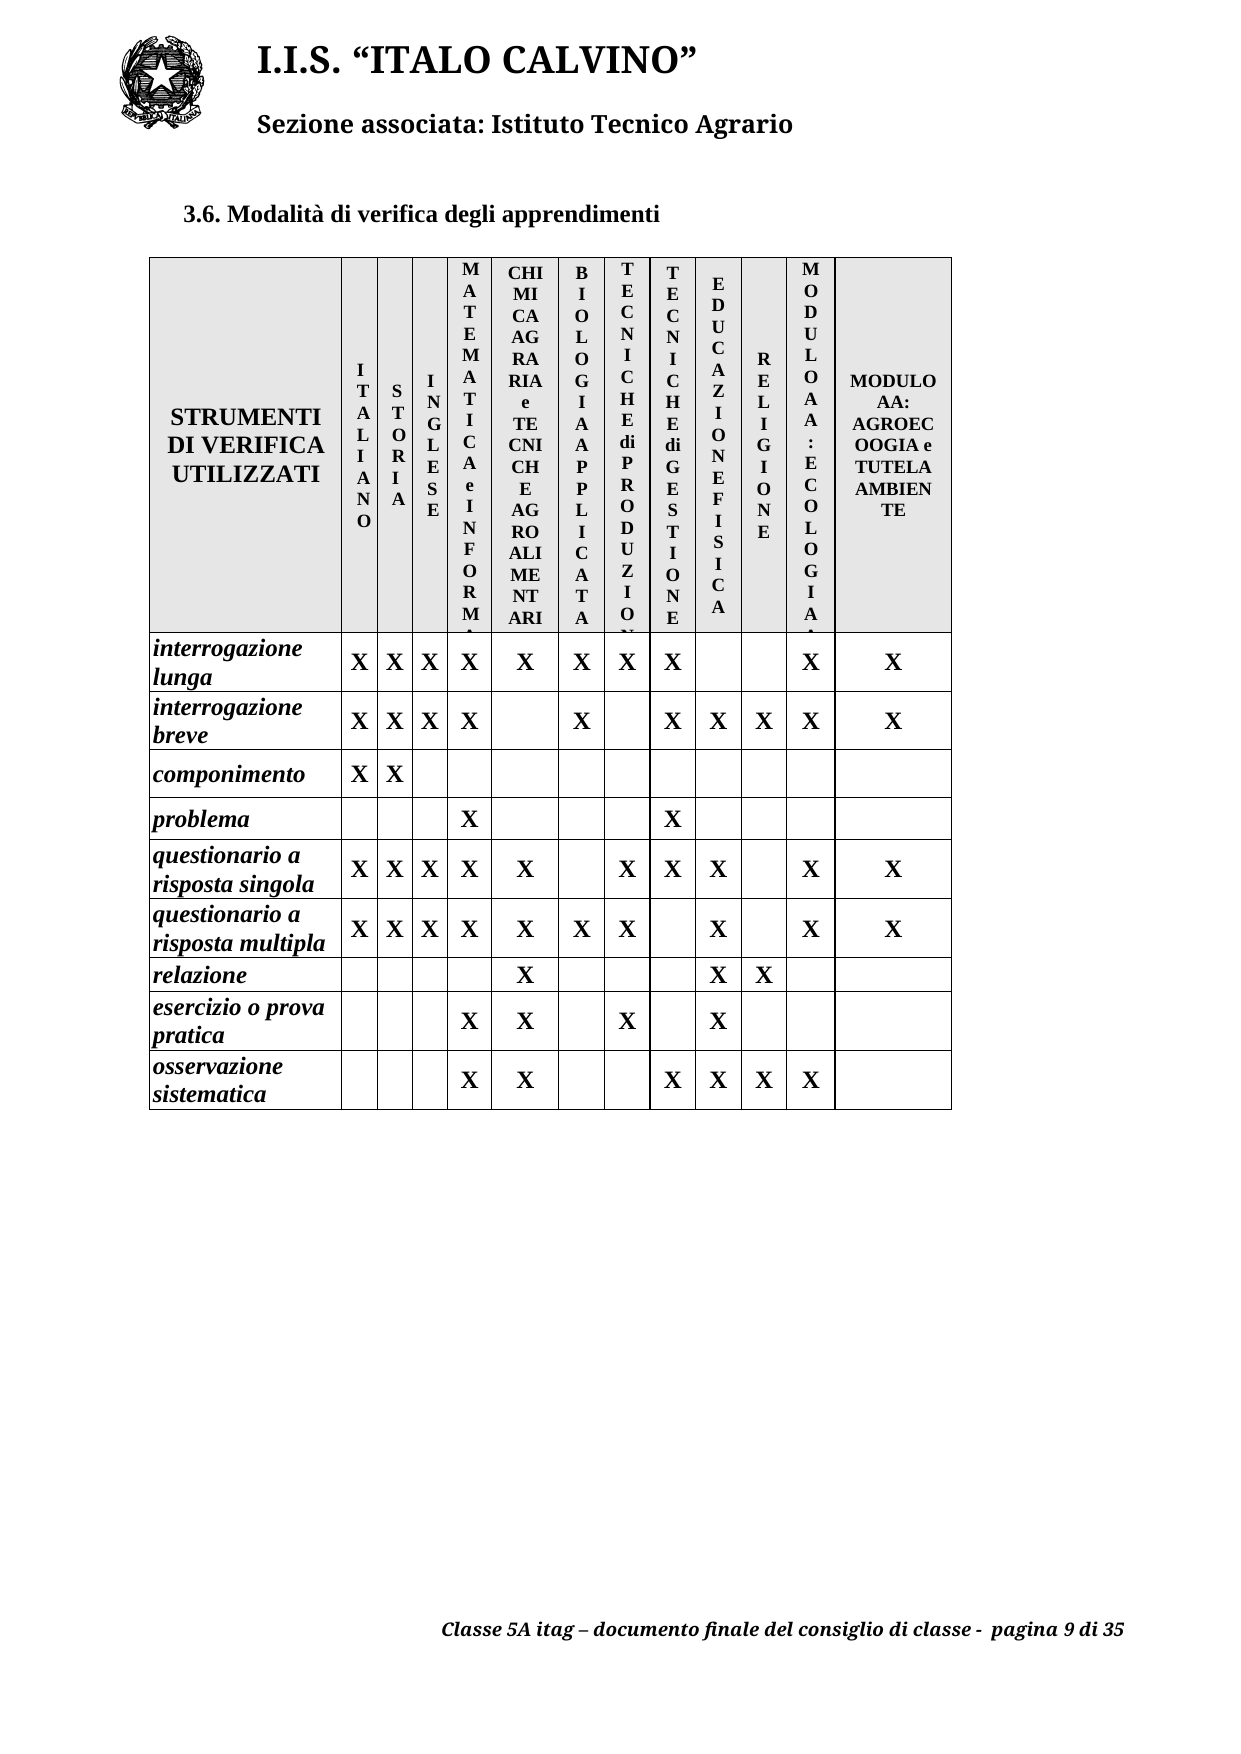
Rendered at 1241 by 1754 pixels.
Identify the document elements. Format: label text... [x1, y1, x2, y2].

table_cell X [651, 1051, 695, 1109]
table_header CHIMICA AGRARIA e TECNICHE AGROALIMENTARI [492, 258, 558, 632]
table_cell X [696, 992, 741, 1049]
table_cell [492, 692, 558, 749]
table_cell X [559, 692, 604, 749]
table_cell [342, 798, 377, 839]
table_cell [787, 992, 834, 1049]
table_cell X [696, 692, 741, 749]
table_cell [787, 750, 834, 797]
table_cell X [836, 633, 951, 691]
table_cell X [448, 633, 491, 691]
table_cell [378, 798, 412, 839]
table_cell [742, 840, 786, 898]
table_cell X [651, 798, 695, 839]
table_cell X [413, 692, 447, 749]
table_cell [836, 750, 951, 797]
table_header EDUCAZIONE FISICA [696, 258, 741, 632]
table_cell X [378, 899, 412, 957]
table_cell [342, 992, 377, 1049]
table_cell X [559, 899, 604, 957]
table_cell [378, 992, 412, 1049]
table_cell [559, 750, 604, 797]
table_cell X [605, 840, 649, 898]
table_cell [696, 798, 741, 839]
table_cell [559, 992, 604, 1049]
table_cell [342, 958, 377, 991]
table_cell X [787, 899, 834, 957]
table_cell [605, 692, 649, 749]
table_cell [651, 899, 695, 957]
table_cell [651, 958, 695, 991]
table_cell X [492, 633, 558, 691]
table_cell X [651, 633, 695, 691]
table_cell [651, 750, 695, 797]
table_cell X [448, 840, 491, 898]
table_cell X [651, 692, 695, 749]
table_cell [742, 798, 786, 839]
table_cell X [378, 633, 412, 691]
table_cell [559, 1051, 604, 1109]
table_cell problema [150, 798, 341, 839]
table_cell [342, 1051, 377, 1109]
table_header BIOLOGIA APPLICATA [559, 258, 604, 632]
table_cell [413, 750, 447, 797]
table_cell [559, 798, 604, 839]
table_cell [836, 958, 951, 991]
table_cell esercizio o prova pratica [150, 992, 341, 1049]
table_cell [742, 899, 786, 957]
table_cell X [342, 633, 377, 691]
table_cell X [448, 692, 491, 749]
table_cell X [787, 692, 834, 749]
table_cell [742, 992, 786, 1049]
table_cell [742, 750, 786, 797]
table_cell X [696, 958, 741, 991]
table_cell X [342, 692, 377, 749]
table_cell X [742, 1051, 786, 1109]
table_cell X [413, 899, 447, 957]
table_header MODULO AA: AGROECOOGIA e TUTELA AMBIENTE [836, 258, 951, 632]
table_header ITALIANO [342, 258, 377, 632]
table_cell [696, 750, 741, 797]
table_cell [742, 633, 786, 691]
table_cell X [696, 1051, 741, 1109]
table_cell X [787, 840, 834, 898]
table_cell X [559, 633, 604, 691]
table_cell [413, 992, 447, 1049]
table_cell X [787, 1051, 834, 1109]
table_cell X [378, 840, 412, 898]
table_cell X [448, 899, 491, 957]
table_cell X [448, 992, 491, 1049]
table_cell [559, 840, 604, 898]
table_cell [836, 1051, 951, 1109]
table_cell [378, 1051, 412, 1109]
table_cell X [378, 692, 412, 749]
table_cell [787, 798, 834, 839]
table_cell X [836, 899, 951, 957]
table_cell X [492, 1051, 558, 1109]
table_cell X [342, 840, 377, 898]
table_cell X [787, 633, 834, 691]
table_cell interrogazione lunga [150, 633, 341, 691]
table_cell relazione [150, 958, 341, 991]
table_cell [492, 798, 558, 839]
table_cell X [742, 692, 786, 749]
table_header TECNICHE di GESTIONE [651, 258, 695, 632]
table_cell [605, 750, 649, 797]
table_cell [378, 958, 412, 991]
table_cell [605, 798, 649, 839]
table_cell [836, 798, 951, 839]
table_cell questionario a risposta singola [150, 840, 341, 898]
table_cell X [342, 899, 377, 957]
table_cell [492, 750, 558, 797]
table_cell [605, 958, 649, 991]
table_cell X [696, 840, 741, 898]
subtitle 3.6. Modalità di verifica degli apprendimenti [183, 199, 1081, 228]
table_cell X [742, 958, 786, 991]
table_cell componimento [150, 750, 341, 797]
table_cell X [492, 992, 558, 1049]
table_cell X [378, 750, 412, 797]
table_cell [413, 798, 447, 839]
table_cell [448, 958, 491, 991]
table_cell X [492, 958, 558, 991]
table_header STORIA [378, 258, 412, 632]
table_cell X [342, 750, 377, 797]
table_cell X [413, 840, 447, 898]
table_cell [836, 992, 951, 1049]
table_cell X [448, 1051, 491, 1109]
table_cell X [696, 899, 741, 957]
table_cell X [651, 840, 695, 898]
table_cell [651, 992, 695, 1049]
table_cell [413, 1051, 447, 1109]
table_cell X [605, 899, 649, 957]
table_cell X [836, 692, 951, 749]
table_cell X [605, 633, 649, 691]
table_cell [696, 633, 741, 691]
table_header RELIGIONE [742, 258, 786, 632]
table_cell questionario a risposta multipla [150, 899, 341, 957]
table_header MODULO AA: ECOLOGIA APPLICATA [787, 258, 834, 632]
table_header TECNICHE di PRODUZIONI ANIMALI [605, 258, 649, 632]
table_cell [787, 958, 834, 991]
table_cell [559, 958, 604, 991]
table_cell [413, 958, 447, 991]
table_cell X [492, 899, 558, 957]
table_cell [448, 750, 491, 797]
table_cell [605, 1051, 649, 1109]
table_cell osservazione sistematica [150, 1051, 341, 1109]
table_cell X [413, 633, 447, 691]
table_cell X [492, 840, 558, 898]
table_cell X [448, 798, 491, 839]
table_header INGLESE [413, 258, 447, 632]
table_header MATEMATICA e INFORMATICA [448, 258, 491, 632]
table_header STRUMENTI DI VERIFICA UTILIZZATI [150, 258, 341, 632]
table_cell X [836, 840, 951, 898]
table_cell interrogazione breve [150, 692, 341, 749]
table_cell X [605, 992, 649, 1049]
